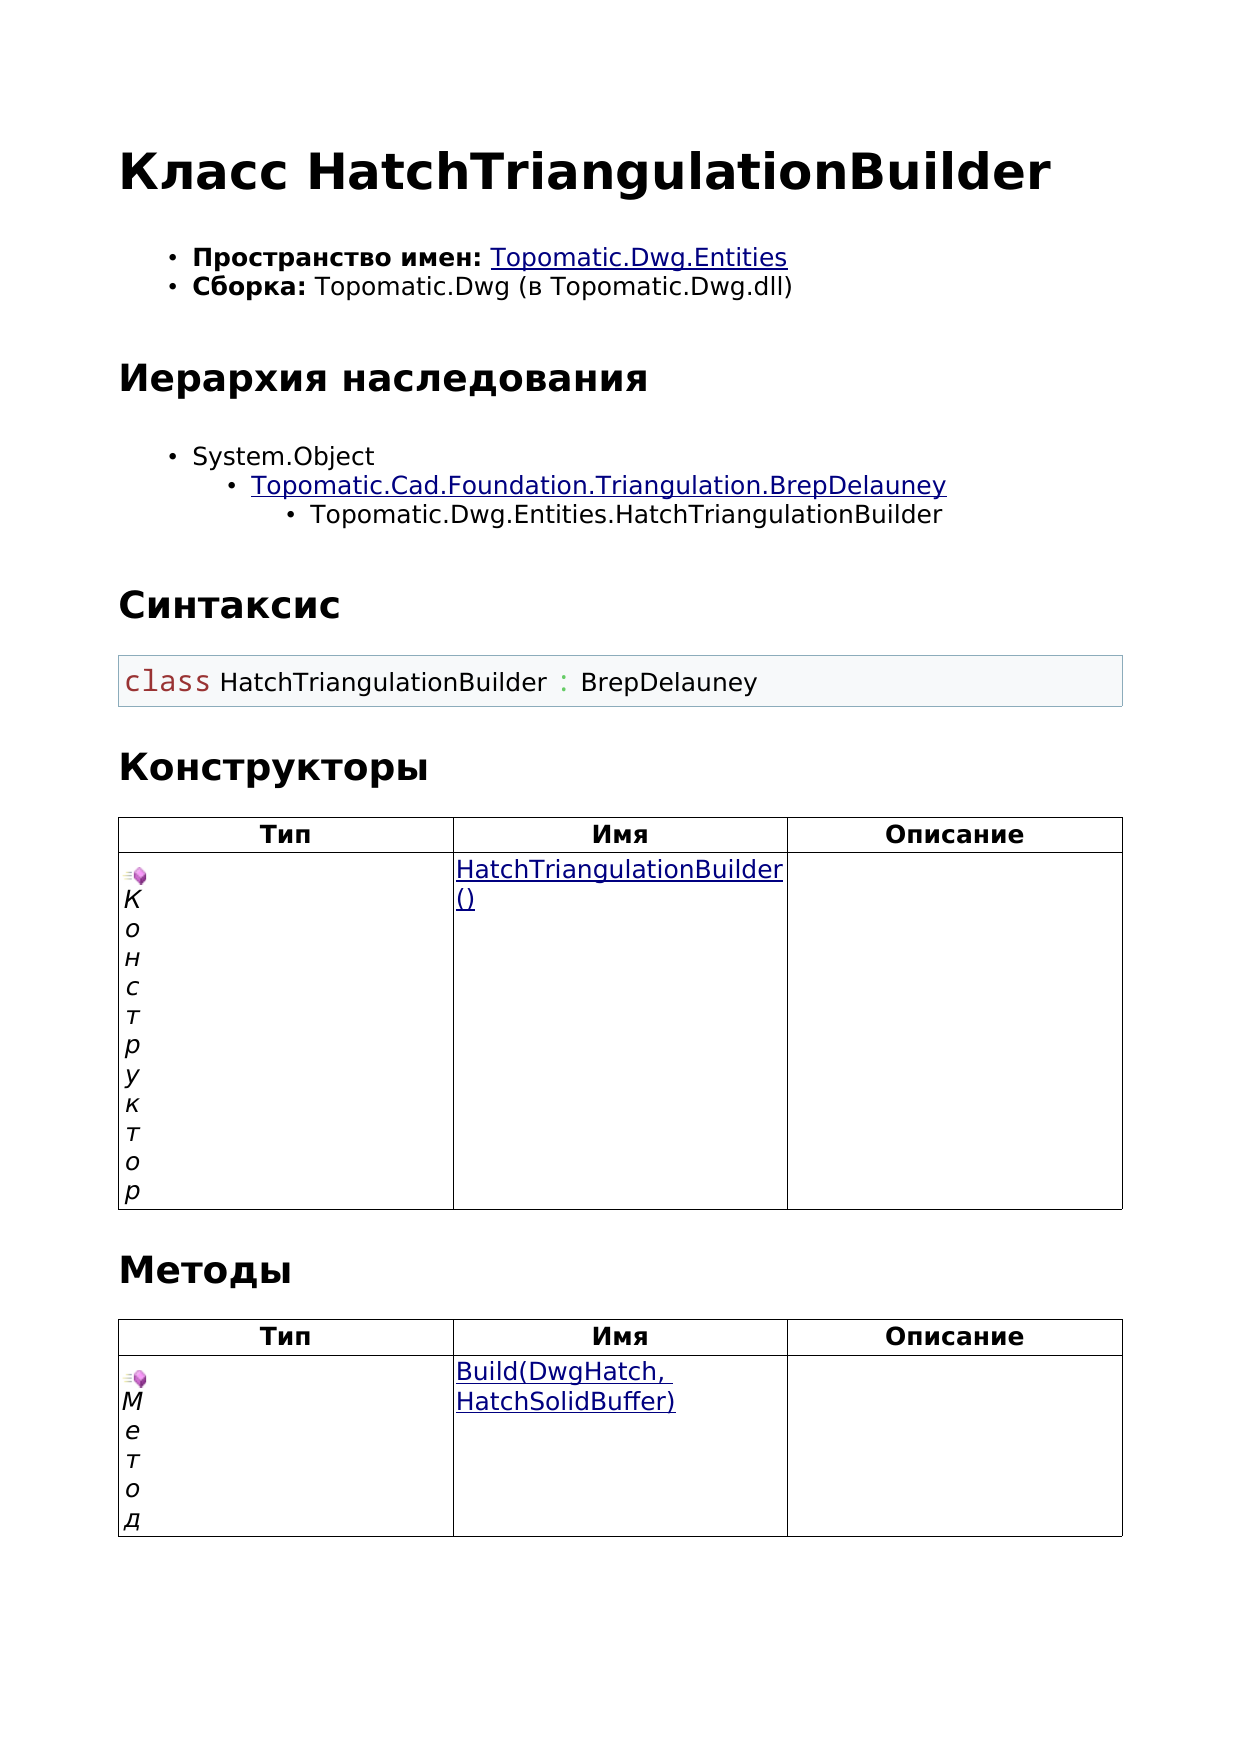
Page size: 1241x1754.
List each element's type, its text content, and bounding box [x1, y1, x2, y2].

table_header Описание [788, 1320, 1122, 1354]
table_cell [788, 853, 1122, 1208]
table_cell [119, 853, 453, 1208]
table_cell Build(DwgHatch, HatchSolidBuffer) [454, 1356, 787, 1536]
table_cell [119, 1356, 453, 1536]
list Topomatic.Cad.Foundation.Triangulation.BrepDelauney [236, 471, 1122, 500]
subtitle Иерархия наследования [118, 356, 1122, 400]
picture [121, 1370, 147, 1388]
table_header Тип [119, 1320, 453, 1354]
list Сборка: Topomatic.Dwg (в Topomatic.Dwg.dll) [177, 272, 1122, 302]
table_cell HatchTriangulationBuilder() [454, 853, 787, 1208]
table_cell [788, 1356, 1122, 1536]
table_header Тип [119, 818, 453, 852]
subtitle Синтаксис [118, 584, 1122, 627]
picture [121, 867, 147, 885]
table_header Имя [454, 1320, 787, 1354]
list Topomatic.Dwg.Entities.HatchTriangulationBuilder [295, 500, 1122, 529]
subtitle Конструкторы [118, 746, 1122, 790]
subtitle Методы [118, 1248, 1122, 1292]
table_header class HatchTriangulationBuilder : BrepDelauney [119, 656, 1122, 706]
list System.Object [177, 442, 1122, 471]
list Пространство имен: Topomatic.Dwg.Entities [177, 243, 1122, 272]
table_header Имя [454, 818, 787, 852]
subtitle Класс HatchTriangulationBuilder [118, 143, 1122, 201]
table_header Описание [788, 818, 1122, 852]
